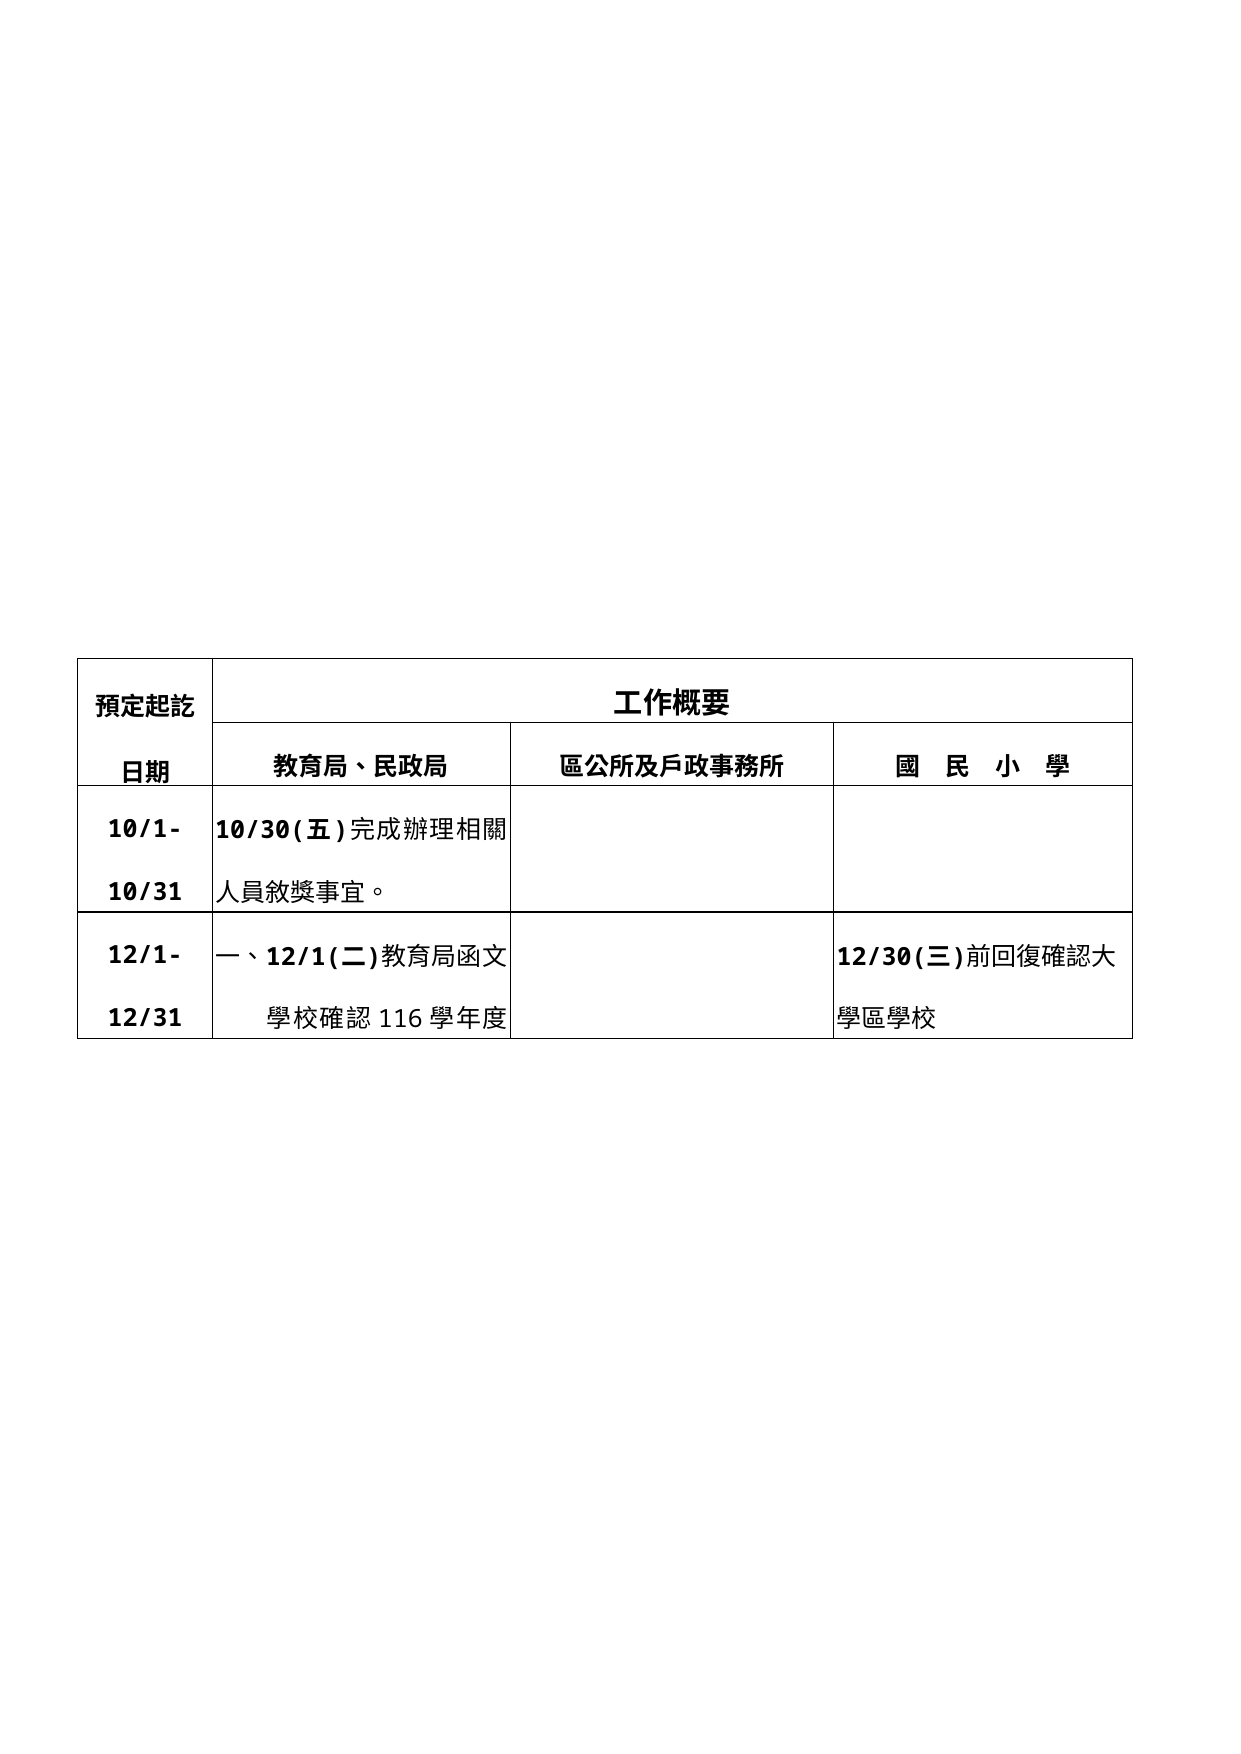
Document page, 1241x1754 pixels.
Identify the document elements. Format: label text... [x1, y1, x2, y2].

table_cell 10/30(五)完成辦理相關人員敘獎事宜。 [213, 786, 510, 911]
table_header 預定起訖 日期 [78, 659, 212, 785]
table_cell 10/1-10/31 [78, 786, 212, 911]
table_cell 區公所及戶政事務所 [511, 723, 833, 785]
table_cell 國 民 小 學 [834, 723, 1132, 785]
table_cell [511, 786, 833, 911]
table_cell 教育局、民政局 [213, 723, 510, 785]
table_cell [511, 913, 833, 1037]
table_cell 12/30(三)前回復確認大學區學校 [834, 913, 1132, 1037]
table_cell 12/1-12/31 [78, 913, 212, 1037]
table_cell 一、12/1(二)教育局函文 學校確認116學年度大 學區學校。 行文各區公所召開116 學年度學區調整會議，研商學區建議調整案。 [213, 913, 510, 1037]
table_header 工作概要 [213, 659, 1132, 722]
table_cell [834, 786, 1132, 911]
